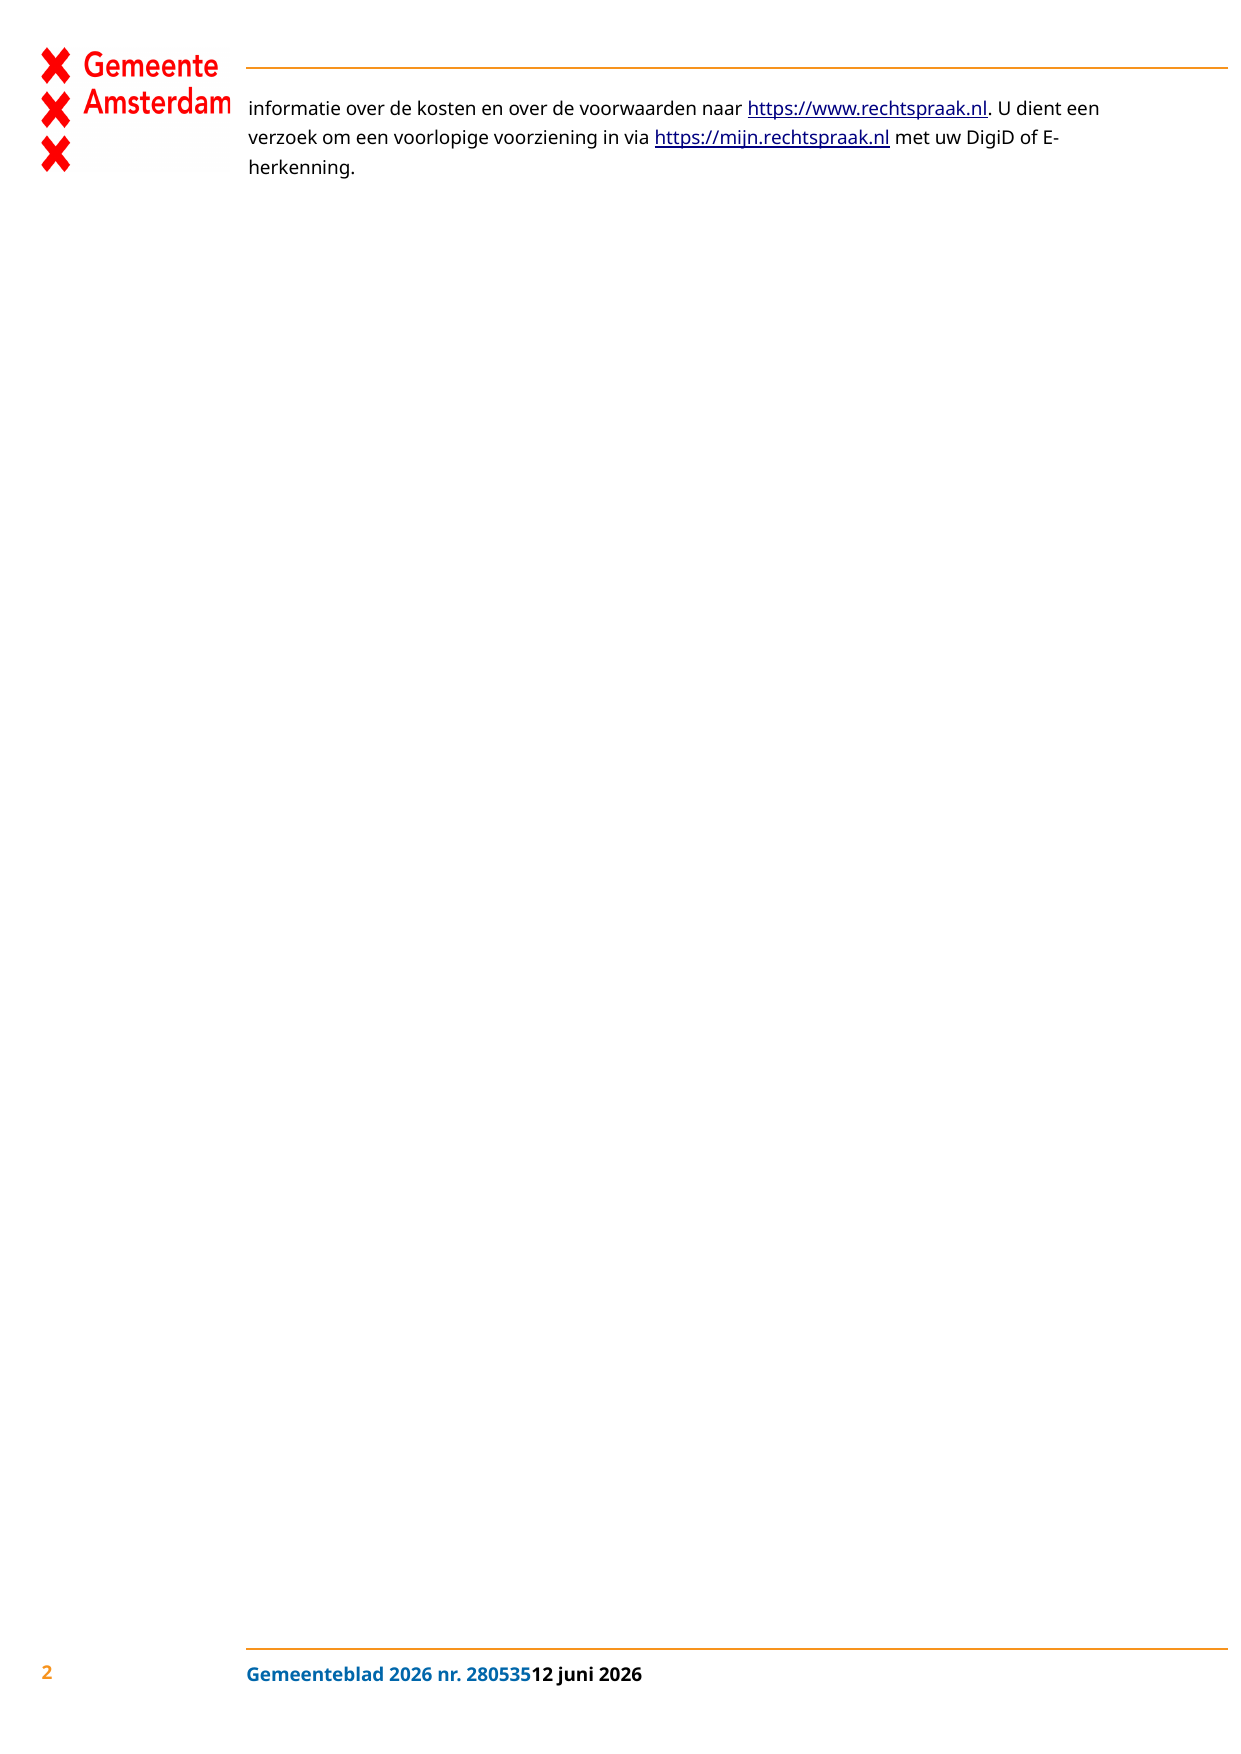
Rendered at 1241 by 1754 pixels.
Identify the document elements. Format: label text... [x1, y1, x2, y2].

text informatie over de kosten en over de voorwaarden naar https://www.rechtspraak.nl. U dient een verzoek om een voorlopige voorziening in via https://mijn.rechtspraak.nl met uw DigiD of E-herkenning. [248, 95, 1152, 180]
picture [41, 47, 231, 172]
